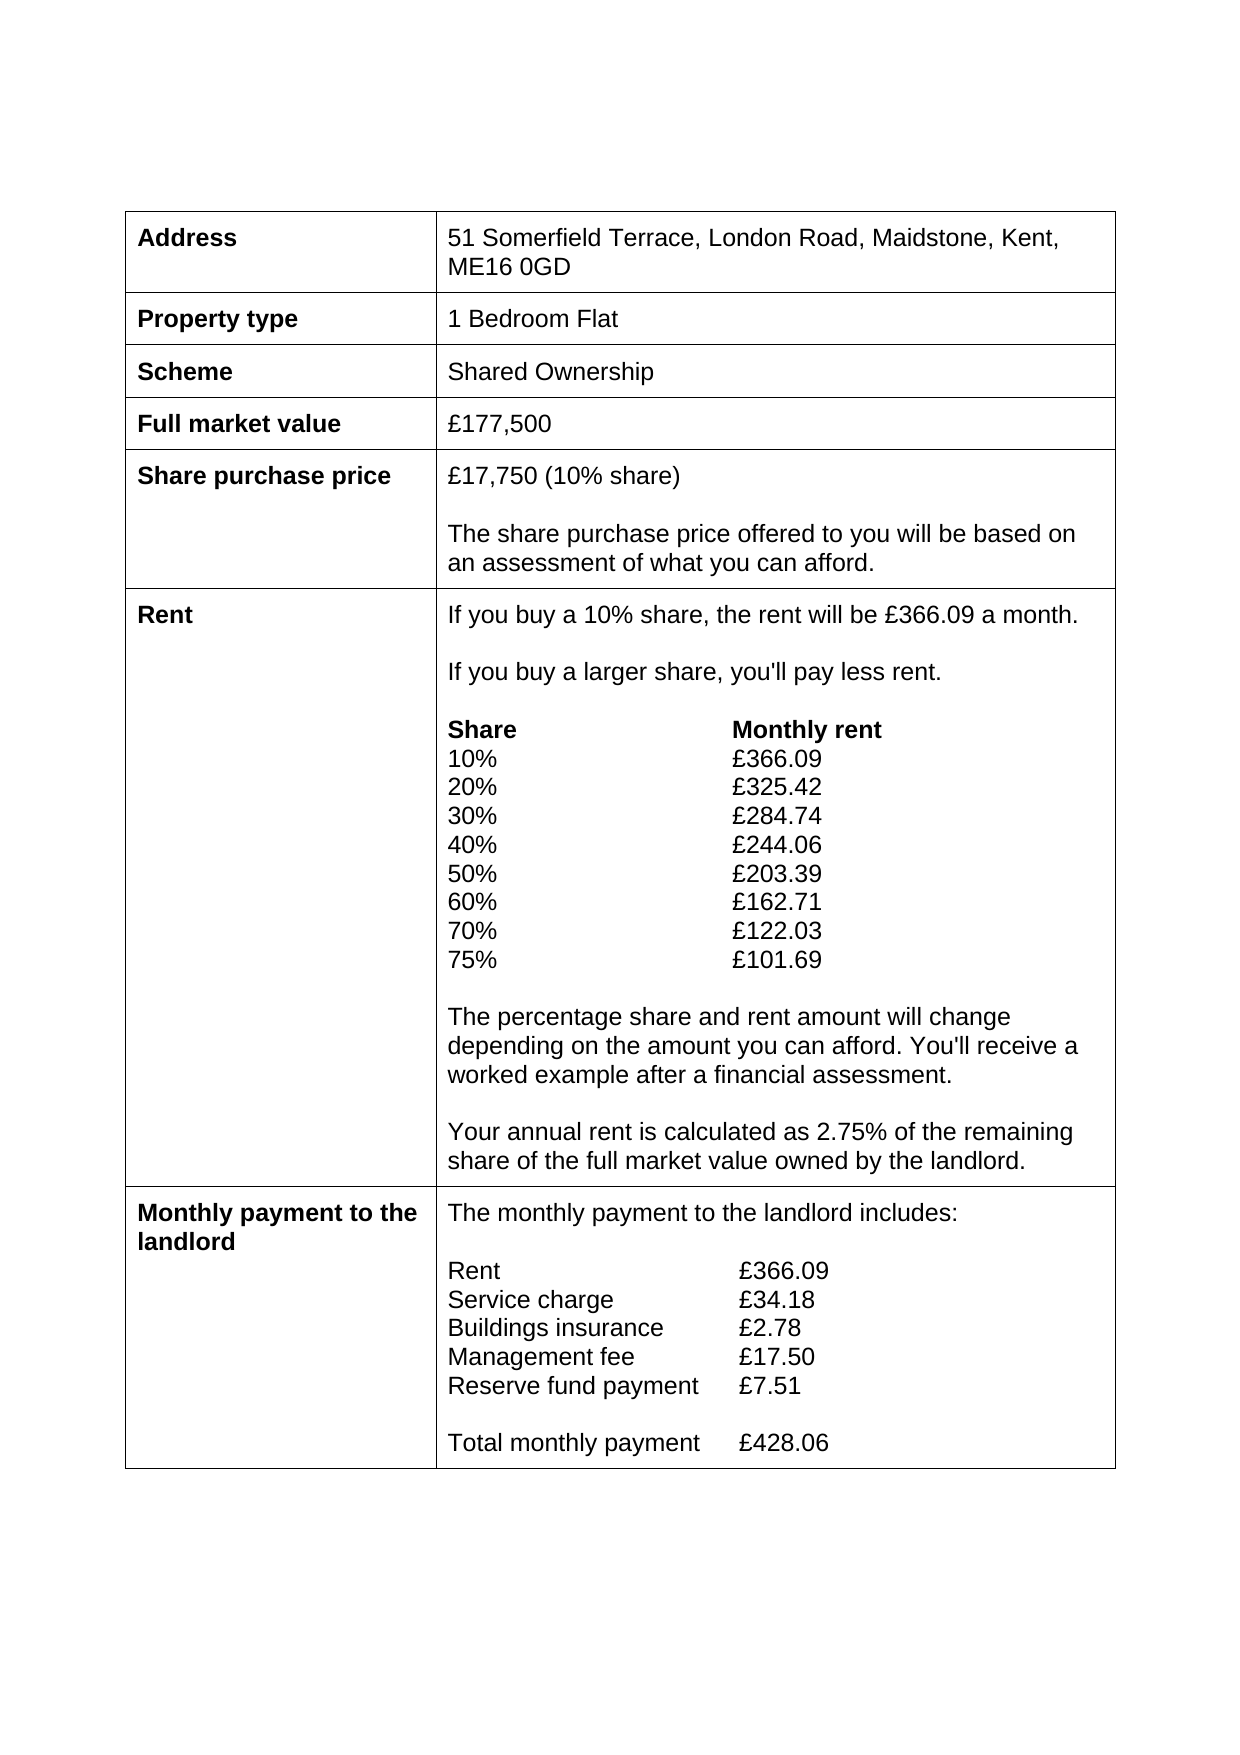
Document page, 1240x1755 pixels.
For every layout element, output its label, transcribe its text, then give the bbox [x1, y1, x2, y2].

table_cell The monthly payment to the landlord includes: Rent £366.09 Service charge £34.18 Buildings insurance £2.78 Management fee £17.50 Reserve fund payment £7.51 Total monthly payment £428.06 [437, 1187, 1115, 1468]
table_cell Full market value [126, 398, 436, 449]
table_cell If you buy a 10% share, the rent will be £366.09 a month. If you buy a larger share, you'll pay less rent. Share Monthly rent 10% £366.09 20% £325.42 30% £284.74 40% £244.06 50% £203.39 60% £162.71 70% £122.03 75% £101.69 The percentage share and rent amount will change depending on the amount you can afford. You'll receive a worked example after a financial assessment. Your annual rent is calculated as 2.75% of the remaining share of the full market value owned by the landlord. [437, 589, 1115, 1186]
table_cell 1 Bedroom Flat [437, 293, 1115, 344]
table_cell Shared Ownership [437, 345, 1115, 397]
table_cell Share purchase price [126, 450, 436, 587]
table_header Address [126, 212, 436, 292]
table_header 51 Somerfield Terrace, London Road, Maidstone, Kent, ME16 0GD [437, 212, 1115, 292]
table_cell Monthly payment to the landlord [126, 1187, 436, 1468]
table_cell Scheme [126, 345, 436, 397]
table_cell £17,750 (10% share) The share purchase price offered to you will be based on an assessment of what you can afford. [437, 450, 1115, 587]
table_cell £177,500 [437, 398, 1115, 449]
table_cell Property type [126, 293, 436, 344]
table_cell Rent [126, 589, 436, 1186]
